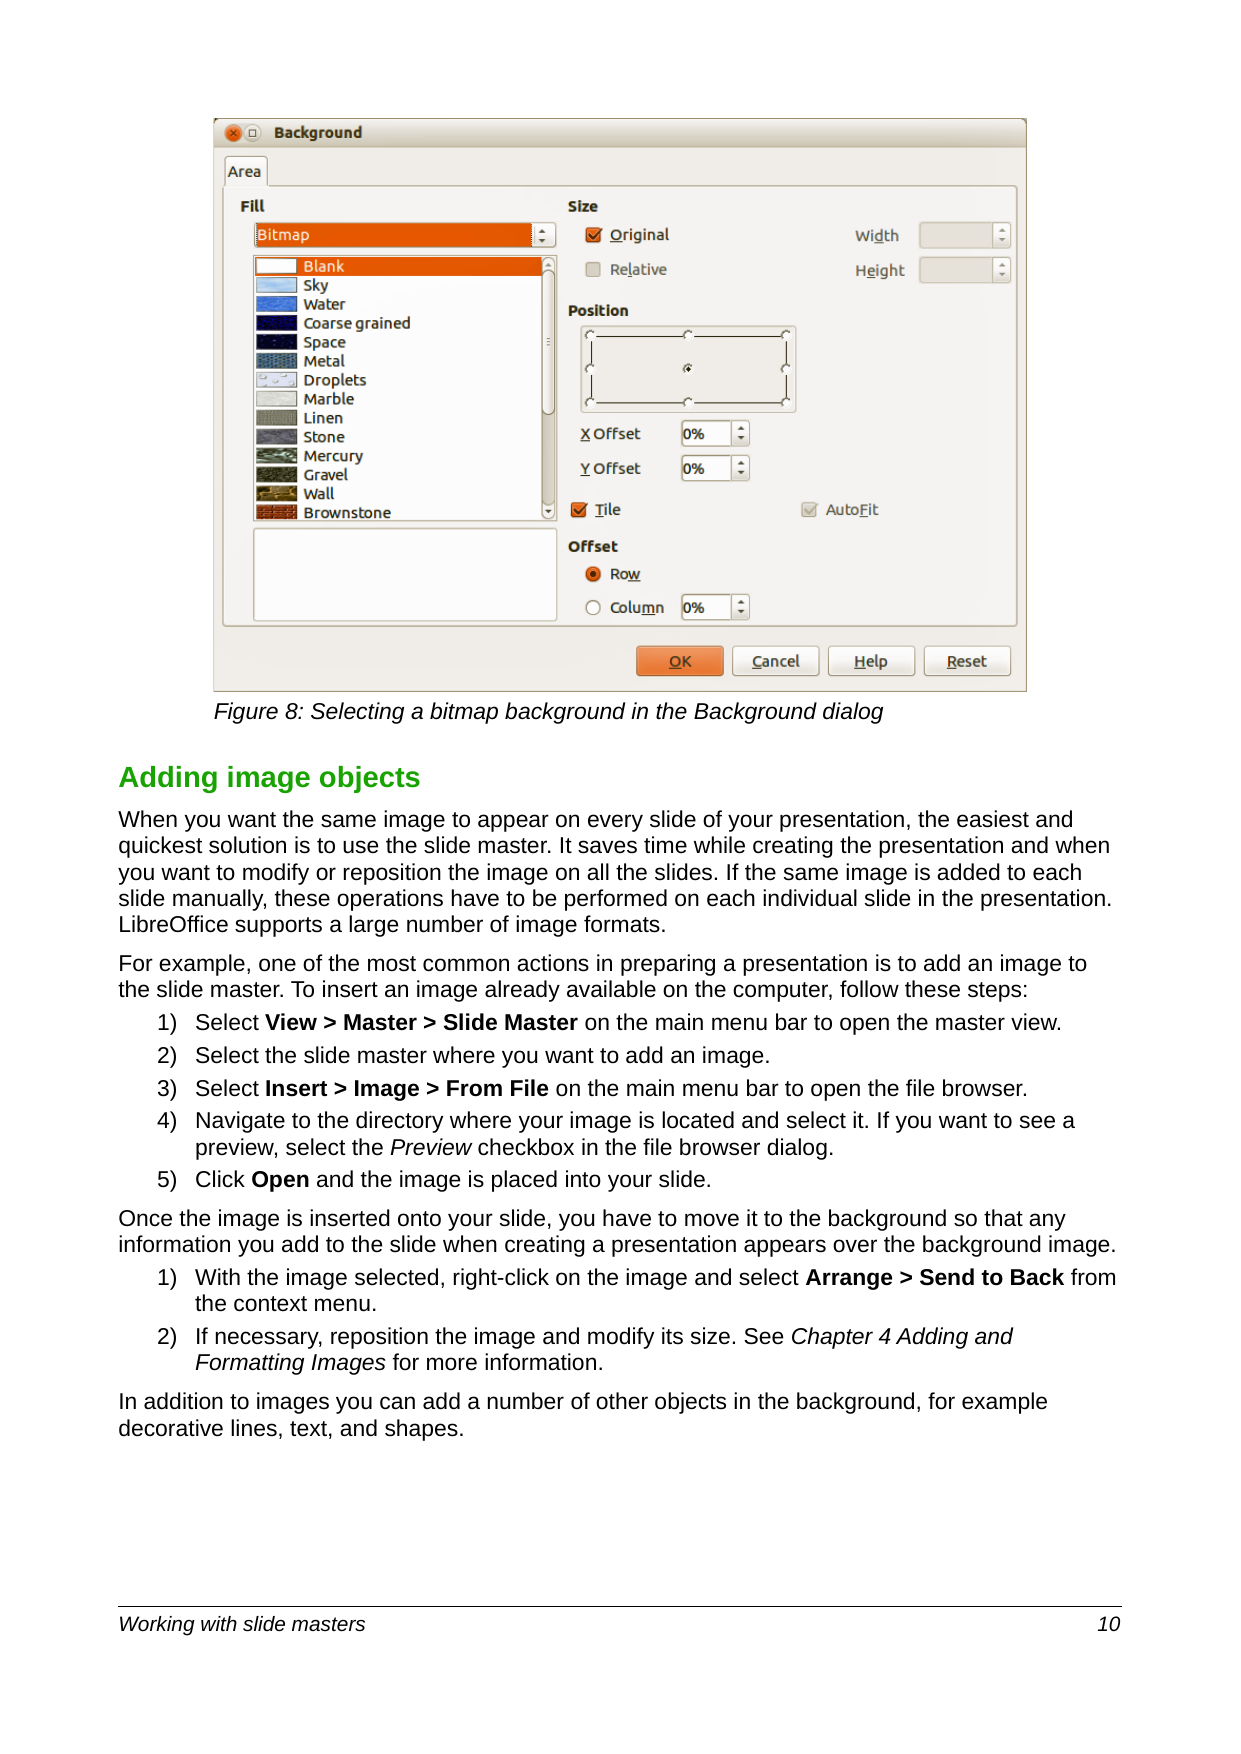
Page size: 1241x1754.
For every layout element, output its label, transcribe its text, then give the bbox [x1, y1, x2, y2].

text When you want the same image to appear on every slide of your presentation, the easiest and quickest solution is to use the slide master. It saves time while creating the presentation and when you want to modify or reposition the image on all the slides. If the same image is added to each slide manually, these operations have to be performed on each individual slide in the presentation. LibreOffice supports a large number of image formats. [118, 806, 1122, 938]
list Select the slide master where you want to add an image. [177, 1042, 1122, 1068]
list Navigate to the directory where your image is located and select it. If you want to see a preview, select the Preview checkbox in the file browser dialog. [177, 1107, 1122, 1160]
list With the image selected, right-click on the image and select Arrange > Send to Back from the context menu. [177, 1264, 1122, 1317]
list If necessary, reposition the image and modify its size. See Chapter 4 Adding and Formatting Images for more information. [177, 1323, 1122, 1376]
text In addition to images you can add a number of other objects in the background, for example decorative lines, text, and shapes. [118, 1388, 1122, 1441]
list Once the image is inserted onto your slide, you have to move it to the background so that any information you add to the slide when creating a presentation appears over the background image. [118, 1205, 1122, 1258]
list Select View > Master > Slide Master on the main menu bar to open the master view. [177, 1009, 1122, 1036]
list For example, one of the most common actions in preparing a presentation is to add an image to the slide master. To insert an image already available on the computer, follow these steps: [118, 950, 1122, 1003]
text Figure 8: Selecting a bitmap background in the Background dialog [213, 698, 1027, 724]
list Select Insert > Image > From File on the main menu bar to open the file browser. [177, 1074, 1122, 1101]
list Click Open and the image is placed into your slide. [177, 1166, 1122, 1192]
subtitle Adding image objects [118, 760, 1122, 793]
picture [213, 118, 1027, 692]
